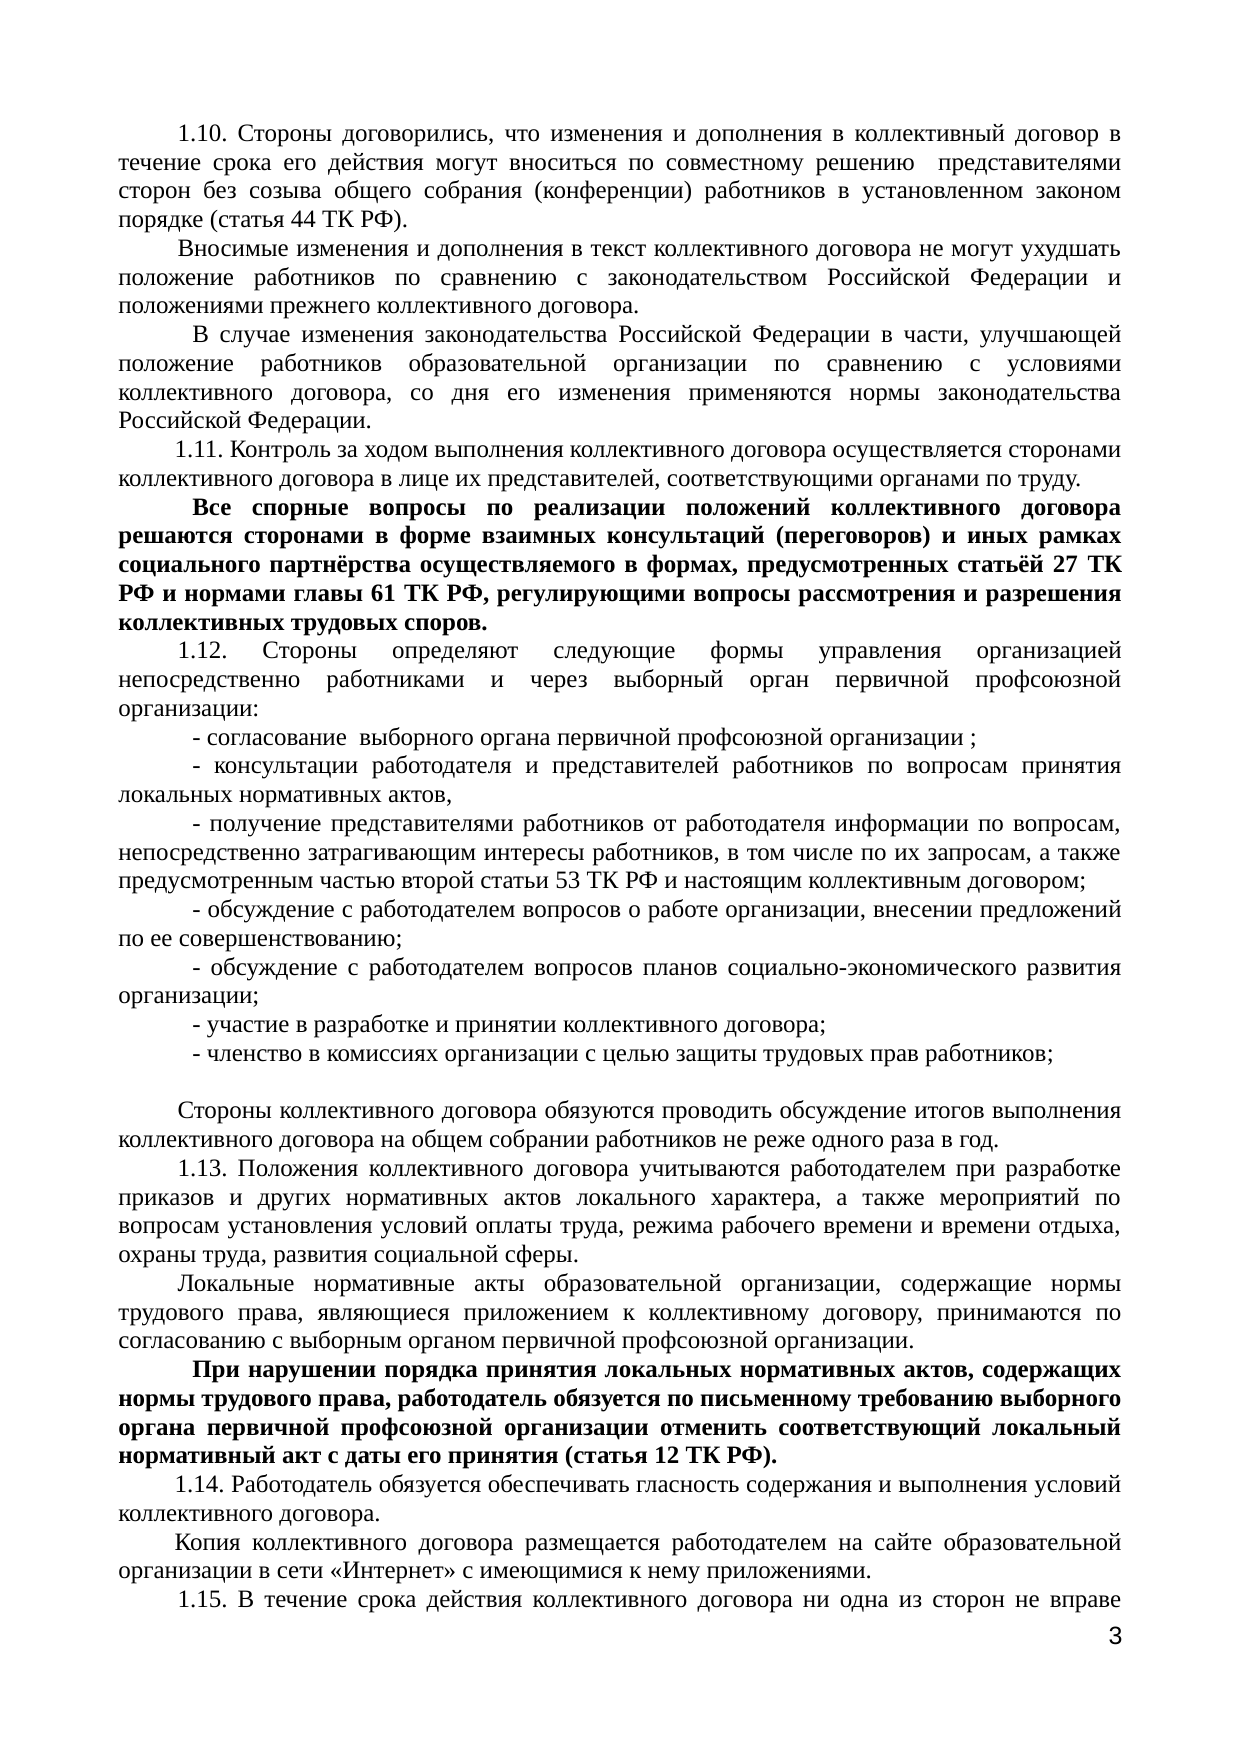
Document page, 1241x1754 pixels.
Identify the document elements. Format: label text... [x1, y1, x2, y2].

text 1.15. В течение срока действия коллективного договора ни одна из сторон не вправе [118, 1584, 1122, 1613]
text Копия коллективного договора размещается работодателем на сайте образовательной организации в сети «Интернет» с имеющимися к нему приложениями. [118, 1527, 1122, 1584]
text Стороны коллективного договора обязуются проводить обсуждение итогов выполнения коллективного договора на общем собрании работников не реже одного раза в год. [118, 1096, 1122, 1153]
text 1.10. Стороны договорились, что изменения и дополнения в коллективный договор в течение срока его действия могут вноситься по совместному решению представителями сторон без созыва общего собрания (конференции) работников в установленном законом порядке (статья 44 ТК РФ). [118, 118, 1122, 233]
text Вносимые изменения и дополнения в текст коллективного договора не могут ухудшать положение работников по сравнению с законодательством Российской Федерации и положениями прежнего коллективного договора. [118, 233, 1122, 319]
text - членство в комиссиях организации с целью защиты трудовых прав работников; [118, 1038, 1122, 1067]
text Все спорные вопросы по реализации положений коллективного договора решаются сторонами в форме взаимных консультаций (переговоров) и иных рамках социального партнёрства осуществляемого в формах, предусмотренных статьёй 27 ТК РФ и нормами главы 61 ТК РФ, регулирующими вопросы рассмотрения и разрешения коллективных трудовых споров. [118, 492, 1122, 636]
text 1.14. Работодатель обязуется обеспечивать гласность содержания и выполнения условий коллективного договора. [118, 1469, 1122, 1527]
text - консультации работодателя и представителей работников по вопросам принятия локальных нормативных актов, [118, 751, 1122, 808]
text - согласование выборного органа первичной профсоюзной организации ; [118, 722, 1122, 751]
text 1.13. Положения коллективного договора учитываются работодателем при разработке приказов и других нормативных актов локального характера, а также мероприятий по вопросам установления условий оплаты труда, режима рабочего времени и времени отдыха, охраны труда, развития социальной сферы. [118, 1153, 1122, 1268]
text 1.12. Стороны определяют следующие формы управления организацией непосредственно работниками и через выборный орган первичной профсоюзной организации: [118, 636, 1122, 722]
text - обсуждение с работодателем вопросов о работе организации, внесении предложений по ее совершенствованию; [118, 894, 1122, 952]
text Локальные нормативные акты образовательной организации, содержащие нормы трудового права, являющиеся приложением к коллективному договору, принимаются по согласованию с выборным органом первичной профсоюзной организации. [118, 1268, 1122, 1354]
text - обсуждение с работодателем вопросов планов социально-экономического развития организации; [118, 952, 1122, 1009]
text - получение представителями работников от работодателя информации по вопросам, непосредственно затрагивающим интересы работников, в том числе по их запросам, а также предусмотренным частью второй статьи 53 ТК РФ и настоящим коллективным договором; [118, 808, 1122, 894]
text - участие в разработке и принятии коллективного договора; [118, 1009, 1122, 1038]
text 1.11. Контроль за ходом выполнения коллективного договора осуществляется сторонами коллективного договора в лице их представителей, соответствующими органами по труду. [118, 434, 1122, 492]
text В случае изменения законодательства Российской Федерации в части, улучшающей положение работников образовательной организации по сравнению с условиями коллективного договора, со дня его изменения применяются нормы законодательства Российской Федерации. [118, 319, 1122, 434]
text При нарушении порядка принятия локальных нормативных актов, содержащих нормы трудового права, работодатель обязуется по письменному требованию выборного органа первичной профсоюзной организации отменить соответствующий локальный нормативный акт с даты его принятия (статья 12 ТК РФ). [118, 1354, 1122, 1469]
